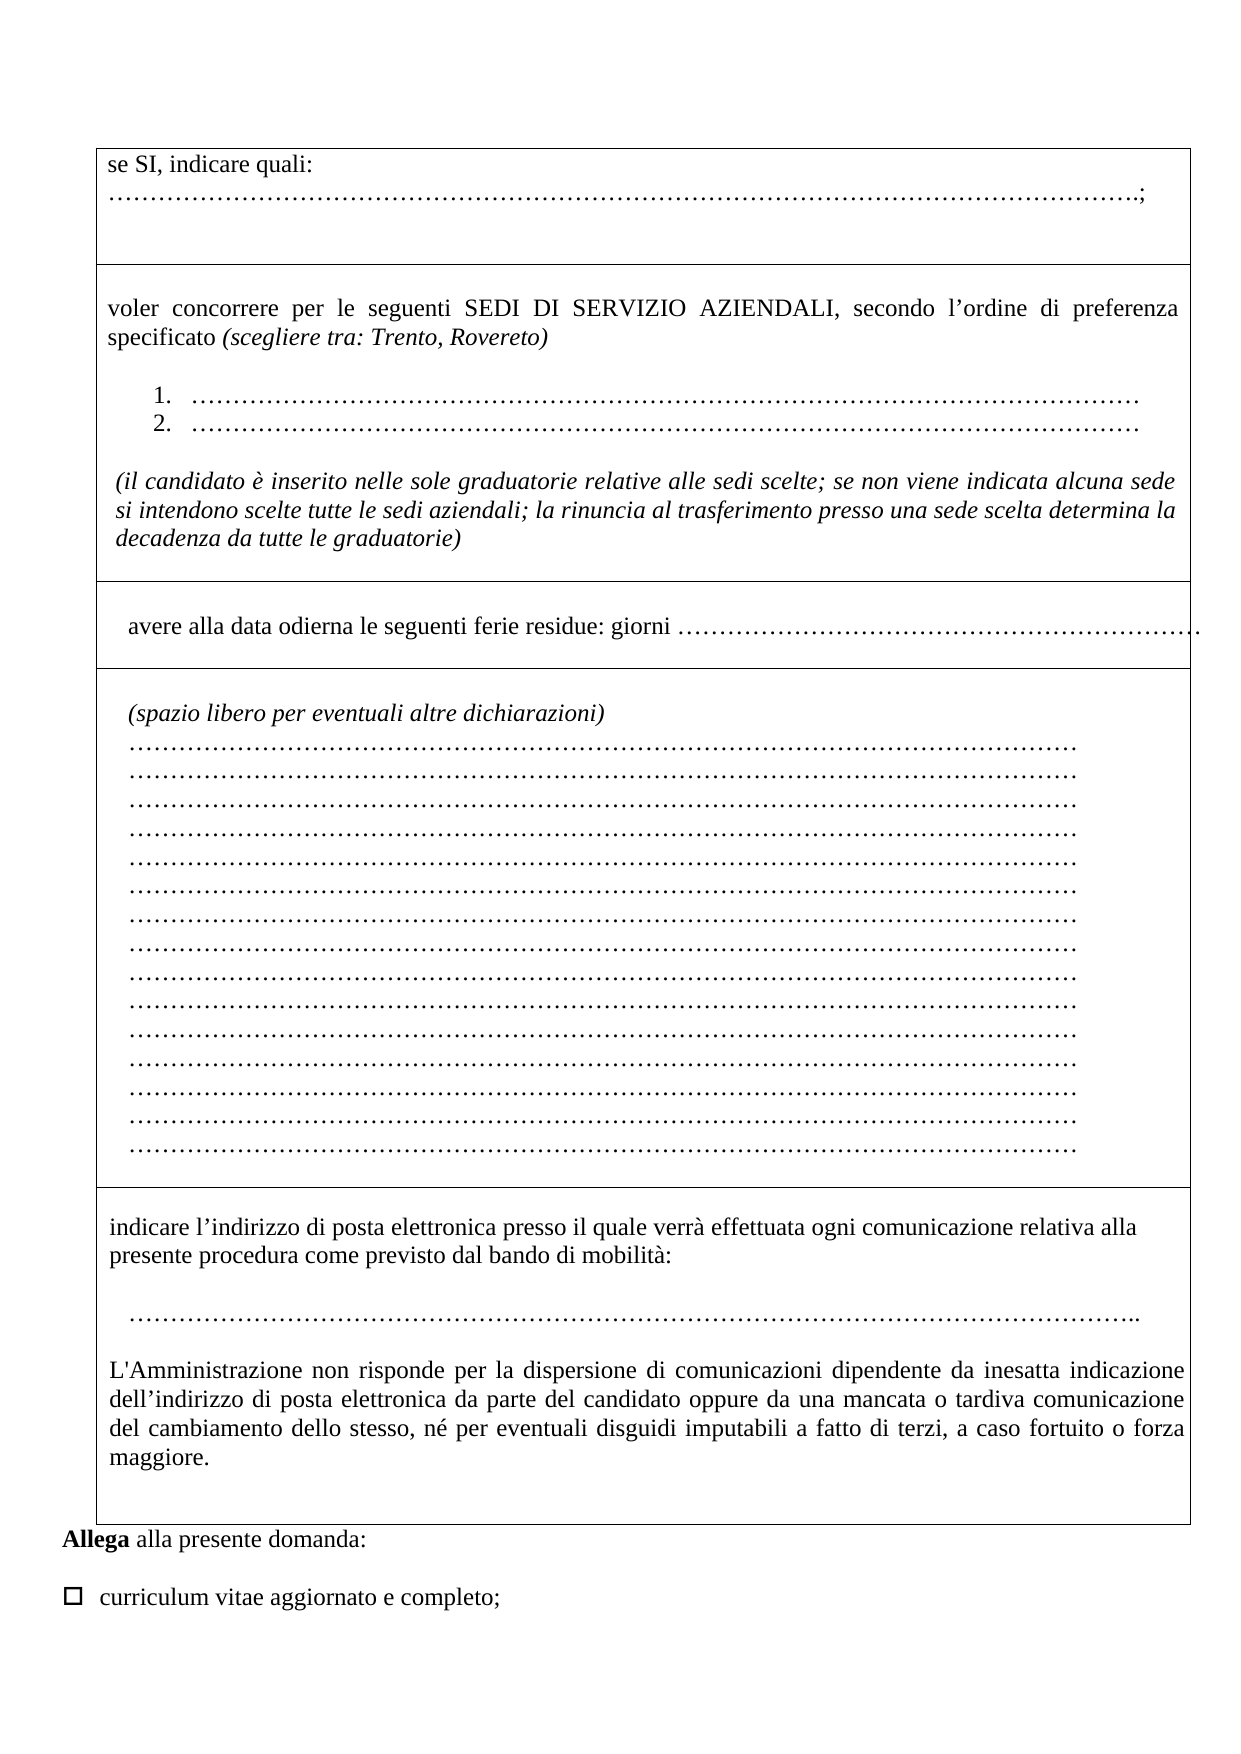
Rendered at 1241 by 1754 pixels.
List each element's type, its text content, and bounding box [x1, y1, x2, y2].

table_cell voler concorrere per le seguenti SEDI DI SERVIZIO AZIENDALI, secondo l’ordine di preferenza specificato (scegliere tra: Trento, Rovereto) …………………………………………………………………………………………………… …………………………………………………………………………………………………… (il candidato è inserito nelle sole graduatorie relative alle sedi scelte; se non viene indicata alcuna sede si intendono scelte tutte le sedi aziendali; la rinuncia al trasferimento presso una sede scelta determina la decadenza da tutte le graduatorie) [97, 265, 1190, 581]
table_cell [73, 1187, 96, 1523]
table_cell [73, 264, 96, 581]
text Allega alla presente domanda: [62, 1524, 1149, 1553]
table_cell indicare l’indirizzo di posta elettronica presso il quale verrà effettuata ogni comunicazione relativa alla presente procedura come previsto dal bando di mobilità: ………………………………………………………………………………………………………….. L'Amministrazione non risponde per la dispersione di comunicazioni dipendente da inesatta indicazione dell’indirizzo di posta elettronica da parte del candidato oppure da una mancata o tardiva comunicazione del cambiamento dello stesso, né per eventuali disguidi imputabili a fatto di terzi, a caso fortuito o forza maggiore. [97, 1188, 1190, 1523]
table_cell se SI, indicare quali: …………………………………………………………………………………………………………….; [97, 149, 1190, 264]
table_cell [73, 581, 96, 668]
list curriculum vitae aggiornato e completo; [118, 1582, 1149, 1611]
table_cell [73, 668, 96, 1187]
table_cell [73, 148, 96, 264]
table_cell (spazio libero per eventuali altre dichiarazioni) …………………………………………………………………………………………………… …………………………………………………………………………………………………… …………………………………………………………………………………………………… …………………………………………………………………………………………………… …………………………………………………………………………………………………… …………………………………………………………………………………………………… …………………………………………………………………………………………………… …………………………………………………………………………………………………… …………………………………………………………………………………………………… …………………………………………………………………………………………………… …………………………………………………………………………………………………… …………………………………………………………………………………………………… …………………………………………………………………………………………………… …………………………………………………………………………………………………… …………………………………………………………………………………………………… [97, 669, 1190, 1187]
table_cell avere alla data odierna le seguenti ferie residue: giorni ……………………………………………………… [97, 582, 1190, 668]
